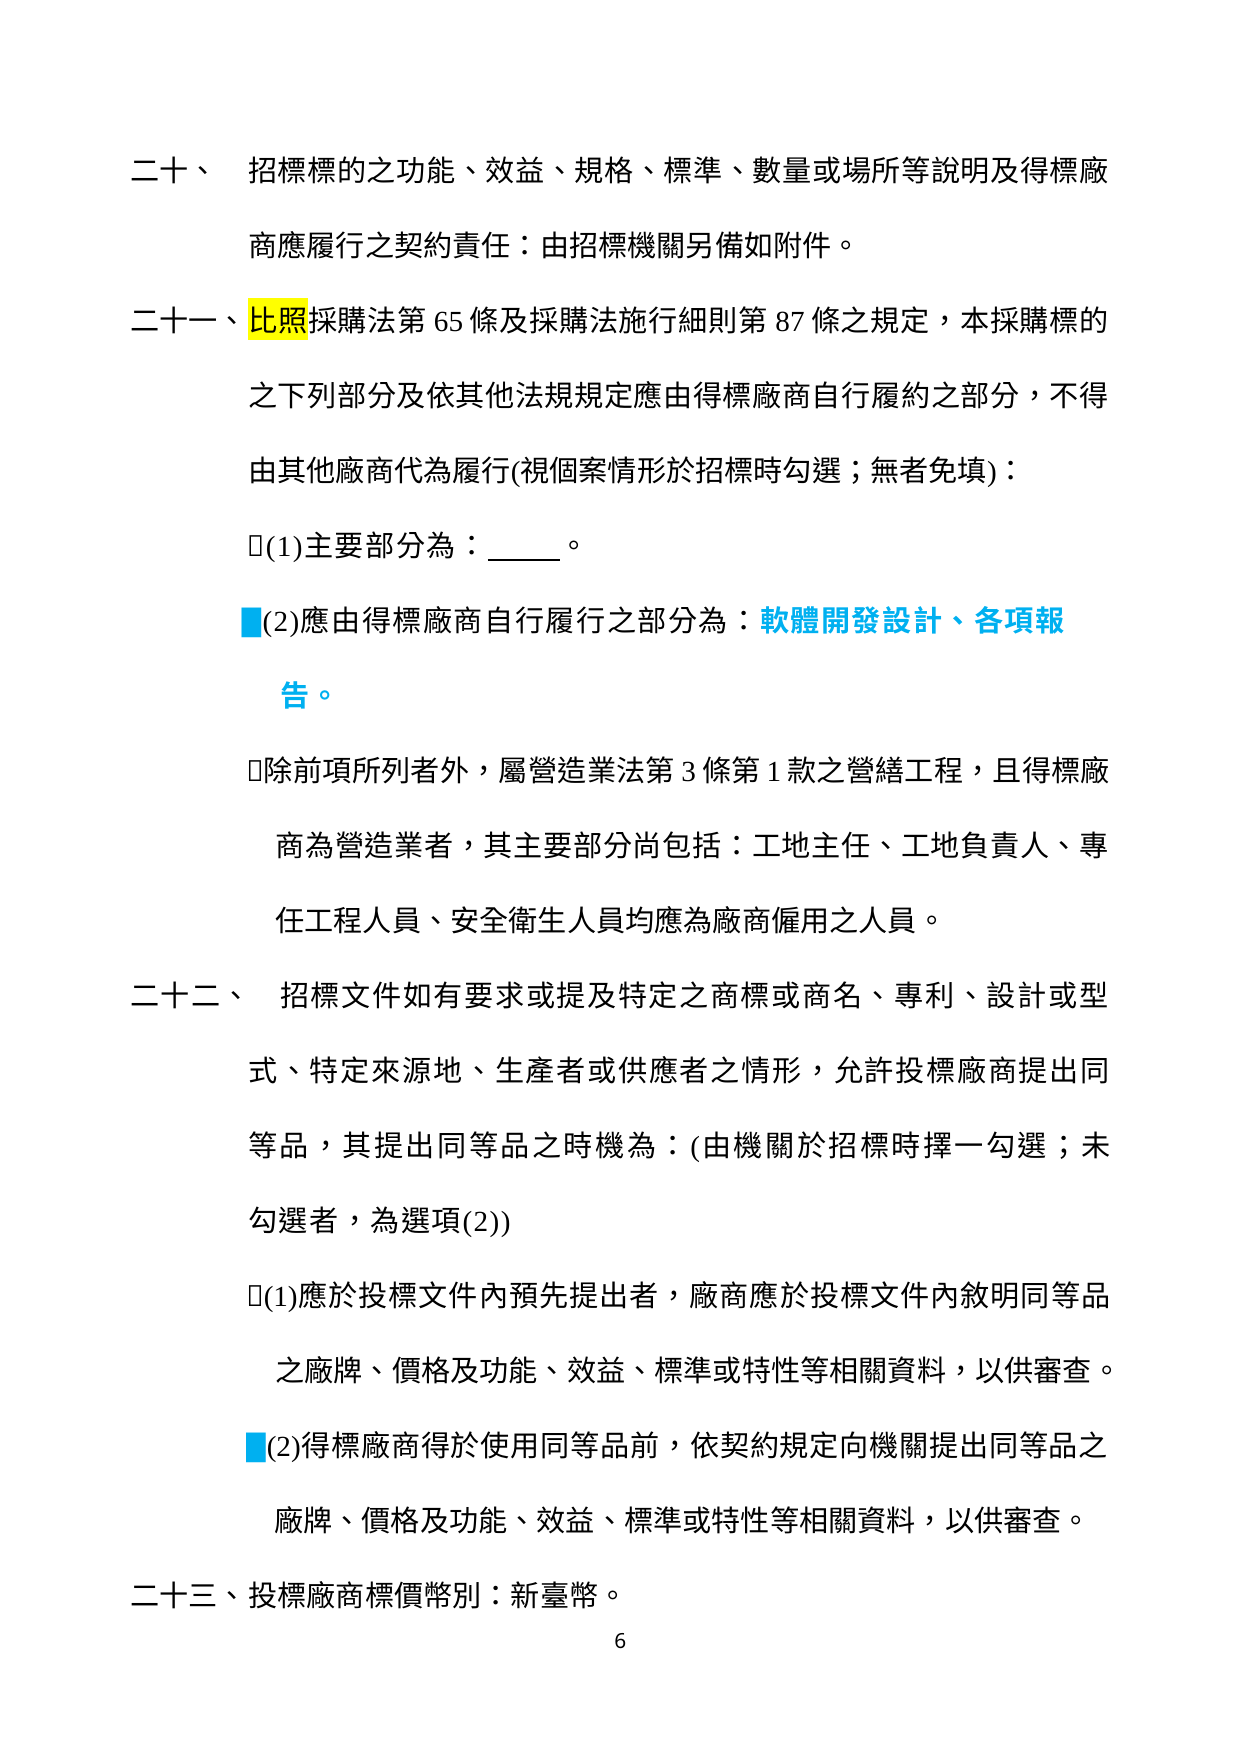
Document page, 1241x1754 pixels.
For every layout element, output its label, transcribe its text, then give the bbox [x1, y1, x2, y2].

text (1)應於投標文件內預先提出者，廠商應於投標文件內敘明同等品之廠牌、價格及功能、效益、標準或特性等相關資料，以供審查。 [246, 1250, 1110, 1400]
text █(2)得標廠商得於使用同等品前，依契約規定向機關提出同等品之廠牌、價格及功能、效益、標準或特性等相關資料，以供審查。 [246, 1400, 1110, 1550]
text 除前項所列者外，屬營造業法第3條第1款之營繕工程，且得標廠商為營造業者，其主要部分尚包括：工地主任、工地負責人、專任工程人員、安全衛生人員均應為廠商僱用之人員。 [246, 725, 1110, 950]
list 招標標的之功能、效益、規格、標準、數量或場所等說明及得標廠商應履行之契約責任：由招標機關另備如附件。 [130, 125, 1110, 275]
list 比照採購法第65條及採購法施行細則第87條之規定，本採購標的之下列部分及依其他法規規定應由得標廠商自行履約之部分，不得由其他廠商代為履行(視個案情形於招標時勾選；無者免填)： [130, 275, 1110, 500]
list 招標文件如有要求或提及特定之商標或商名、專利、設計或型式、特定來源地、生產者或供應者之情形，允許投標廠商提出同等品，其提出同等品之時機為：(由機關於招標時擇一勾選；未勾選者，為選項(2)) [130, 950, 1110, 1250]
text █(2)應由得標廠商自行履行之部分為：軟體開發設計、各項報 告。 [130, 575, 1110, 725]
list 投標廠商標價幣別：新臺幣。 [130, 1550, 1110, 1625]
text (1)主要部分為： 。 [130, 500, 1110, 575]
